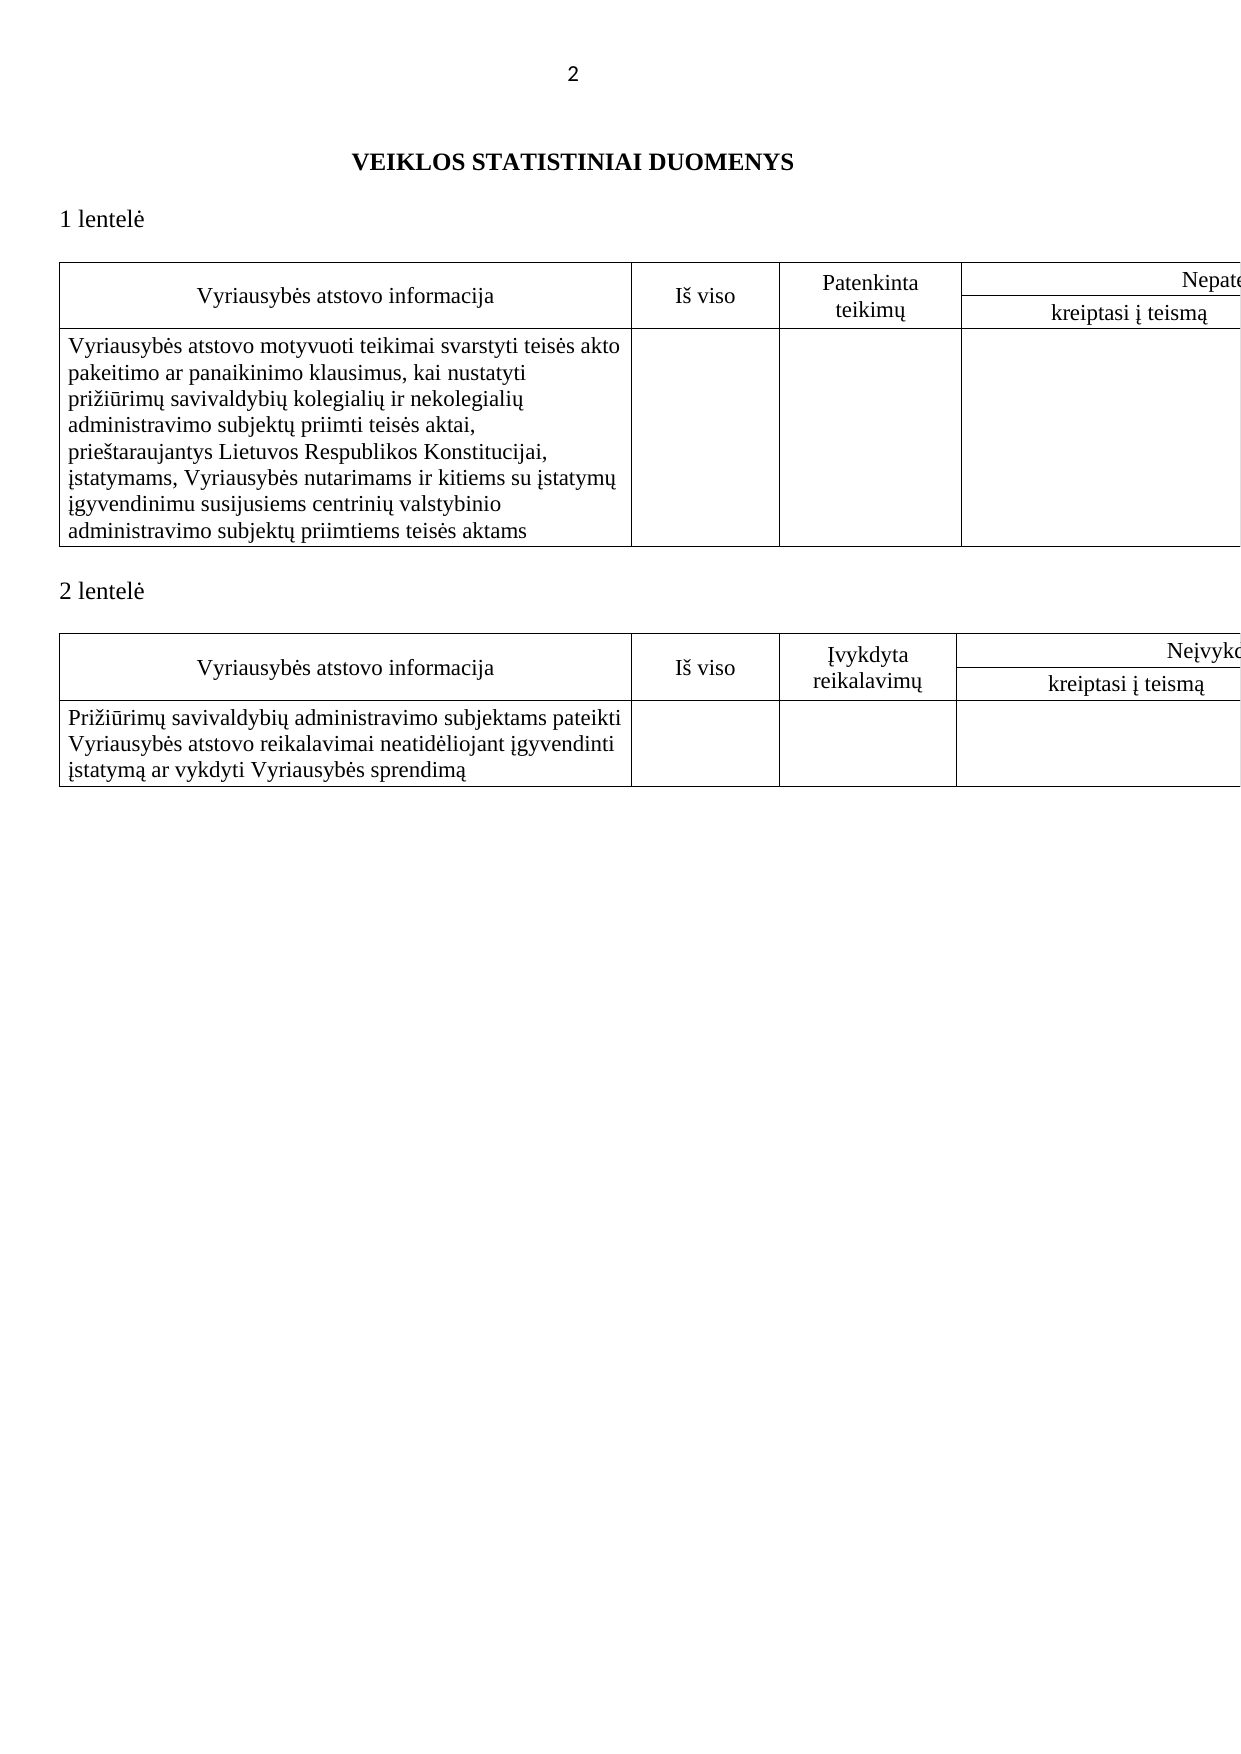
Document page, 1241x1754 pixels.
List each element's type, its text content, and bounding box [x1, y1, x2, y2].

table_cell [780, 701, 956, 786]
table_cell Vyriausybės atstovo motyvuoti teikimai svarstyti teisės akto pakeitimo ar panaikinimo klausimus, kai nustatyti prižiūrimų savivaldybių kolegialių ir nekolegialių administravimo subjektų priimti teisės aktai, prieštaraujantys Lietuvos Respublikos Konstitucijai, įstatymams, Vyriausybės nutarimams ir kitiems su įstatymų įgyvendinimu susijusiems centrinių valstybinio administravimo subjektų priimtiems teisės aktams [60, 329, 631, 546]
table_cell Prižiūrimų savivaldybių administravimo subjektams pateikti Vyriausybės atstovo reikalavimai neatidėliojant įgyvendinti įstatymą ar vykdyti Vyriausybės sprendimą [60, 701, 631, 786]
table_cell kreiptasi į teismą [962, 296, 1240, 328]
table_header Įvykdyta reikalavimų [780, 634, 956, 700]
table_cell [962, 329, 1240, 546]
text 2 lentelė [59, 576, 1087, 604]
table_header Iš viso [632, 634, 779, 700]
table_cell kreiptasi į teismą [957, 668, 1240, 700]
table_header Vyriausybės atstovo informacija [60, 263, 631, 328]
table_header Vyriausybės atstovo informacija [60, 634, 631, 700]
table_header Patenkinta teikimų [780, 263, 961, 328]
text 1 lentelė [59, 204, 1087, 233]
table_cell [632, 701, 779, 786]
table_cell [632, 329, 779, 546]
table_header Neįvykdyta reikalavimų [957, 634, 1240, 667]
table_header Nepatenkinta teikimų [962, 263, 1240, 295]
text VEIKLOS STATISTINIAI DUOMENYS [59, 147, 1087, 176]
table_cell [780, 329, 961, 546]
table_header Iš viso [632, 263, 779, 328]
table_cell [957, 701, 1240, 786]
